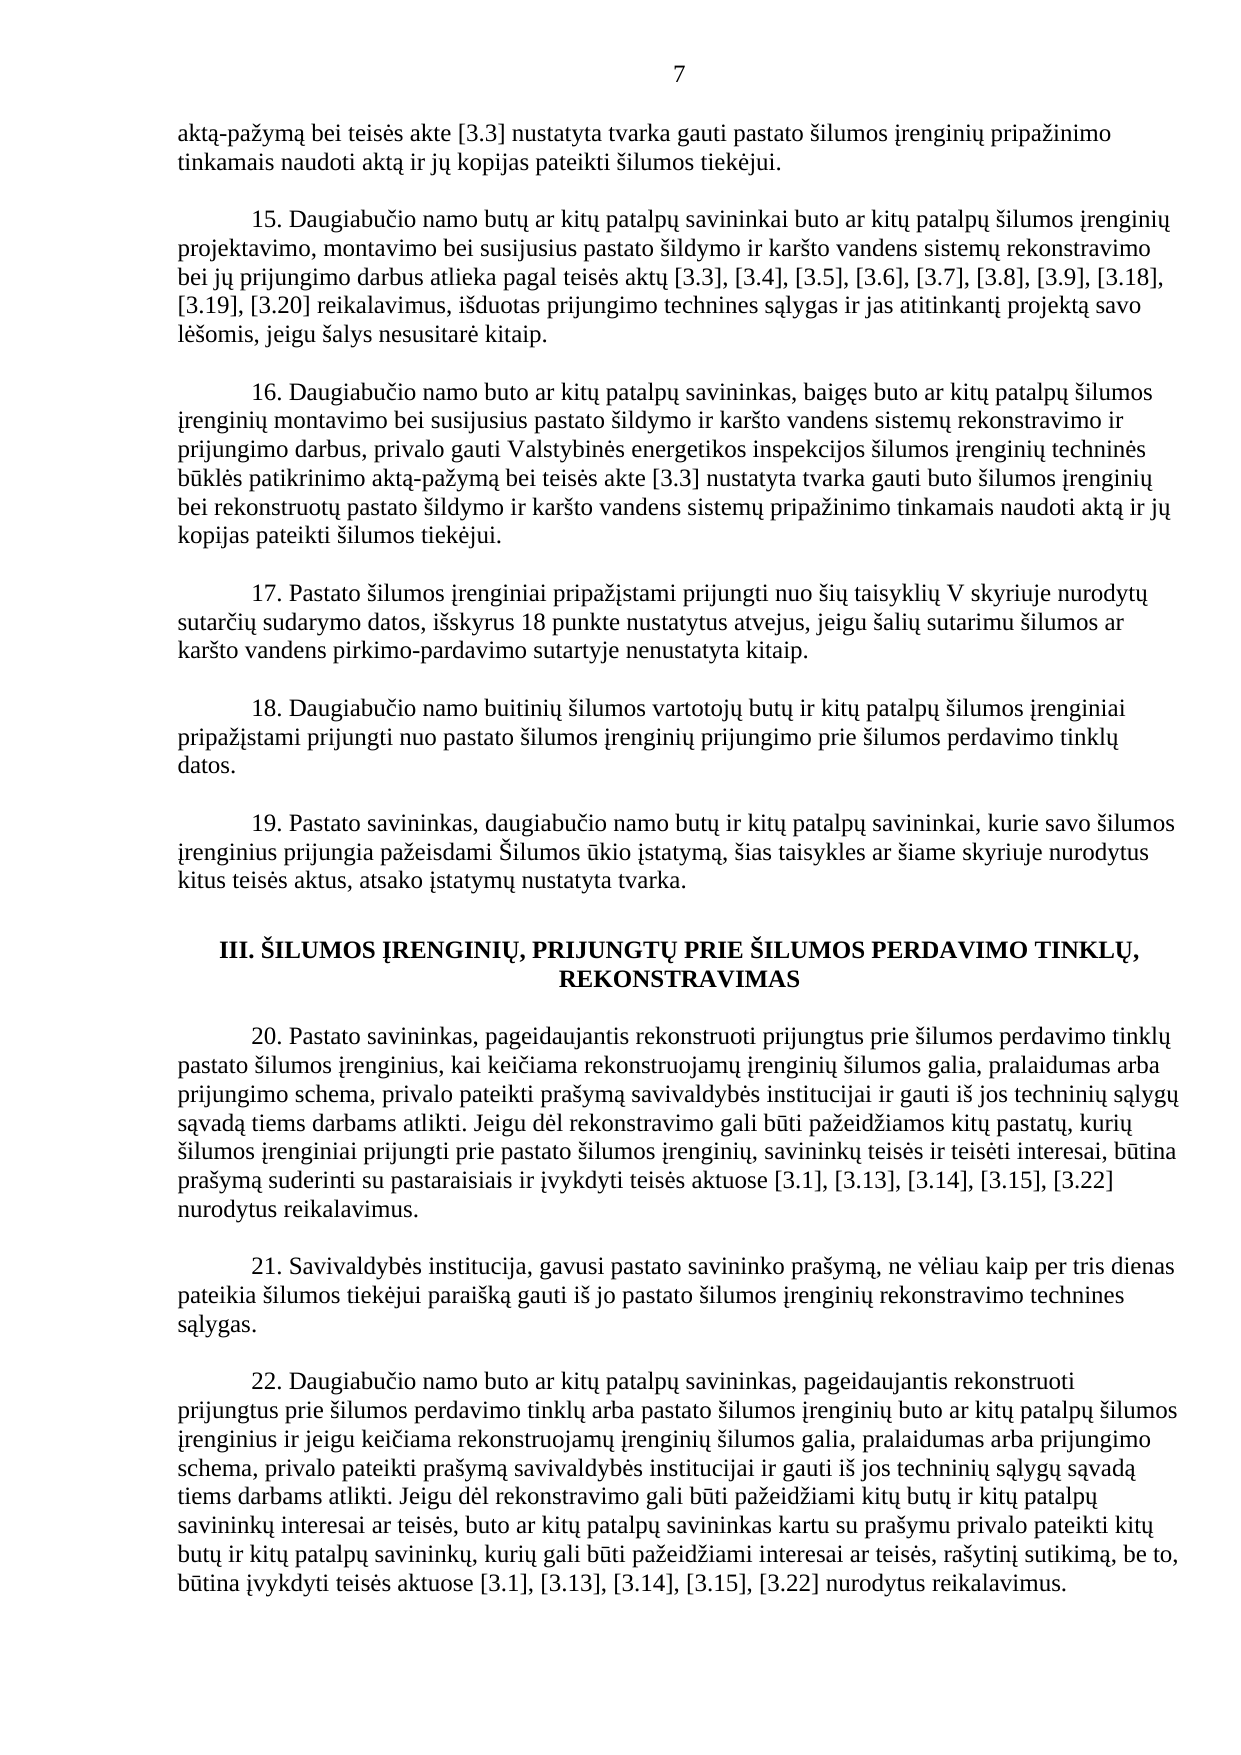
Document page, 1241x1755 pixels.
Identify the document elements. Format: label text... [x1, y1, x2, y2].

text 20. Pastato savininkas, pageidaujantis rekonstruoti prijungtus prie šilumos perdavimo tinklų pastato šilumos įrenginius, kai keičiama rekonstruojamų įrenginių šilumos galia, pralaidumas arba prijungimo schema, privalo pateikti prašymą savivaldybės institucijai ir gauti iš jos techninių sąlygų sąvadą tiems darbams atlikti. Jeigu dėl rekonstravimo gali būti pažeidžiamos kitų pastatų, kurių šilumos įrenginiai prijungti prie pastato šilumos įrenginių, savininkų teisės ir teisėti interesai, būtina prašymą suderinti su pastaraisiais ir įvykdyti teisės aktuose [3.1], [3.13], [3.14], [3.15], [3.22] nurodytus reikalavimus. [177, 1021, 1181, 1223]
text 15. Daugiabučio namo butų ar kitų patalpų savininkai buto ar kitų patalpų šilumos įrenginių projektavimo, montavimo bei susijusius pastato šildymo ir karšto vandens sistemų rekonstravimo bei jų prijungimo darbus atlieka pagal teisės aktų [3.3], [3.4], [3.5], [3.6], [3.7], [3.8], [3.9], [3.18], [3.19], [3.20] reikalavimus, išduotas prijungimo technines sąlygas ir jas atitinkantį projektą savo lėšomis, jeigu šalys nesusitarė kitaip. [177, 204, 1181, 348]
text 19. Pastato savininkas, daugiabučio namo butų ir kitų patalpų savininkai, kurie savo šilumos įrenginius prijungia pažeisdami Šilumos ūkio įstatymą, šias taisykles ar šiame skyriuje nurodytus kitus teisės aktus, atsako įstatymų nustatyta tvarka. [177, 808, 1181, 894]
text 16. Daugiabučio namo buto ar kitų patalpų savininkas, baigęs buto ar kitų patalpų šilumos įrenginių montavimo bei susijusius pastato šildymo ir karšto vandens sistemų rekonstravimo ir prijungimo darbus, privalo gauti Valstybinės energetikos inspekcijos šilumos įrenginių techninės būklės patikrinimo aktą-pažymą bei teisės akte [3.3] nustatyta tvarka gauti buto šilumos įrenginių bei rekonstruotų pastato šildymo ir karšto vandens sistemų pripažinimo tinkamais naudoti aktą ir jų kopijas pateikti šilumos tiekėjui. [177, 377, 1181, 549]
text 21. Savivaldybės institucija, gavusi pastato savininko prašymą, ne vėliau kaip per tris dienas pateikia šilumos tiekėjui paraišką gauti iš jo pastato šilumos įrenginių rekonstravimo technines sąlygas. [177, 1251, 1181, 1338]
text 17. Pastato šilumos įrenginiai pripažįstami prijungti nuo šių taisyklių V skyriuje nurodytų sutarčių sudarymo datos, išskyrus 18 punkte nustatytus atvejus, jeigu šalių sutarimu šilumos ar karšto vandens pirkimo-pardavimo sutartyje nenustatyta kitaip. [177, 578, 1181, 664]
text 22. Daugiabučio namo buto ar kitų patalpų savininkas, pageidaujantis rekonstruoti prijungtus prie šilumos perdavimo tinklų arba pastato šilumos įrenginių buto ar kitų patalpų šilumos įrenginius ir jeigu keičiama rekonstruojamų įrenginių šilumos galia, pralaidumas arba prijungimo schema, privalo pateikti prašymą savivaldybės institucijai ir gauti iš jos techninių sąlygų sąvadą tiems darbams atlikti. Jeigu dėl rekonstravimo gali būti pažeidžiami kitų butų ir kitų patalpų savininkų interesai ar teisės, buto ar kitų patalpų savininkas kartu su prašymu privalo pateikti kitų butų ir kitų patalpų savininkų, kurių gali būti pažeidžiami interesai ar teisės, rašytinį sutikimą, be to, būtina įvykdyti teisės aktuose [3.1], [3.13], [3.14], [3.15], [3.22] nurodytus reikalavimus. [177, 1366, 1181, 1596]
text III. ŠILUMOS ĮRENGINIŲ, PRIJUNGTŲ PRIE ŠILUMOS perdavimo tinklų, REKONSTRAVIMAS [177, 935, 1181, 993]
text 18. Daugiabučio namo buitinių šilumos vartotojų butų ir kitų patalpų šilumos įrenginiai pripažįstami prijungti nuo pastato šilumos įrenginių prijungimo prie šilumos perdavimo tinklų datos. [177, 693, 1181, 779]
text aktą-pažymą bei teisės akte [3.3] nustatyta tvarka gauti pastato šilumos įrenginių pripažinimo tinkamais naudoti aktą ir jų kopijas pateikti šilumos tiekėjui. [177, 118, 1181, 176]
